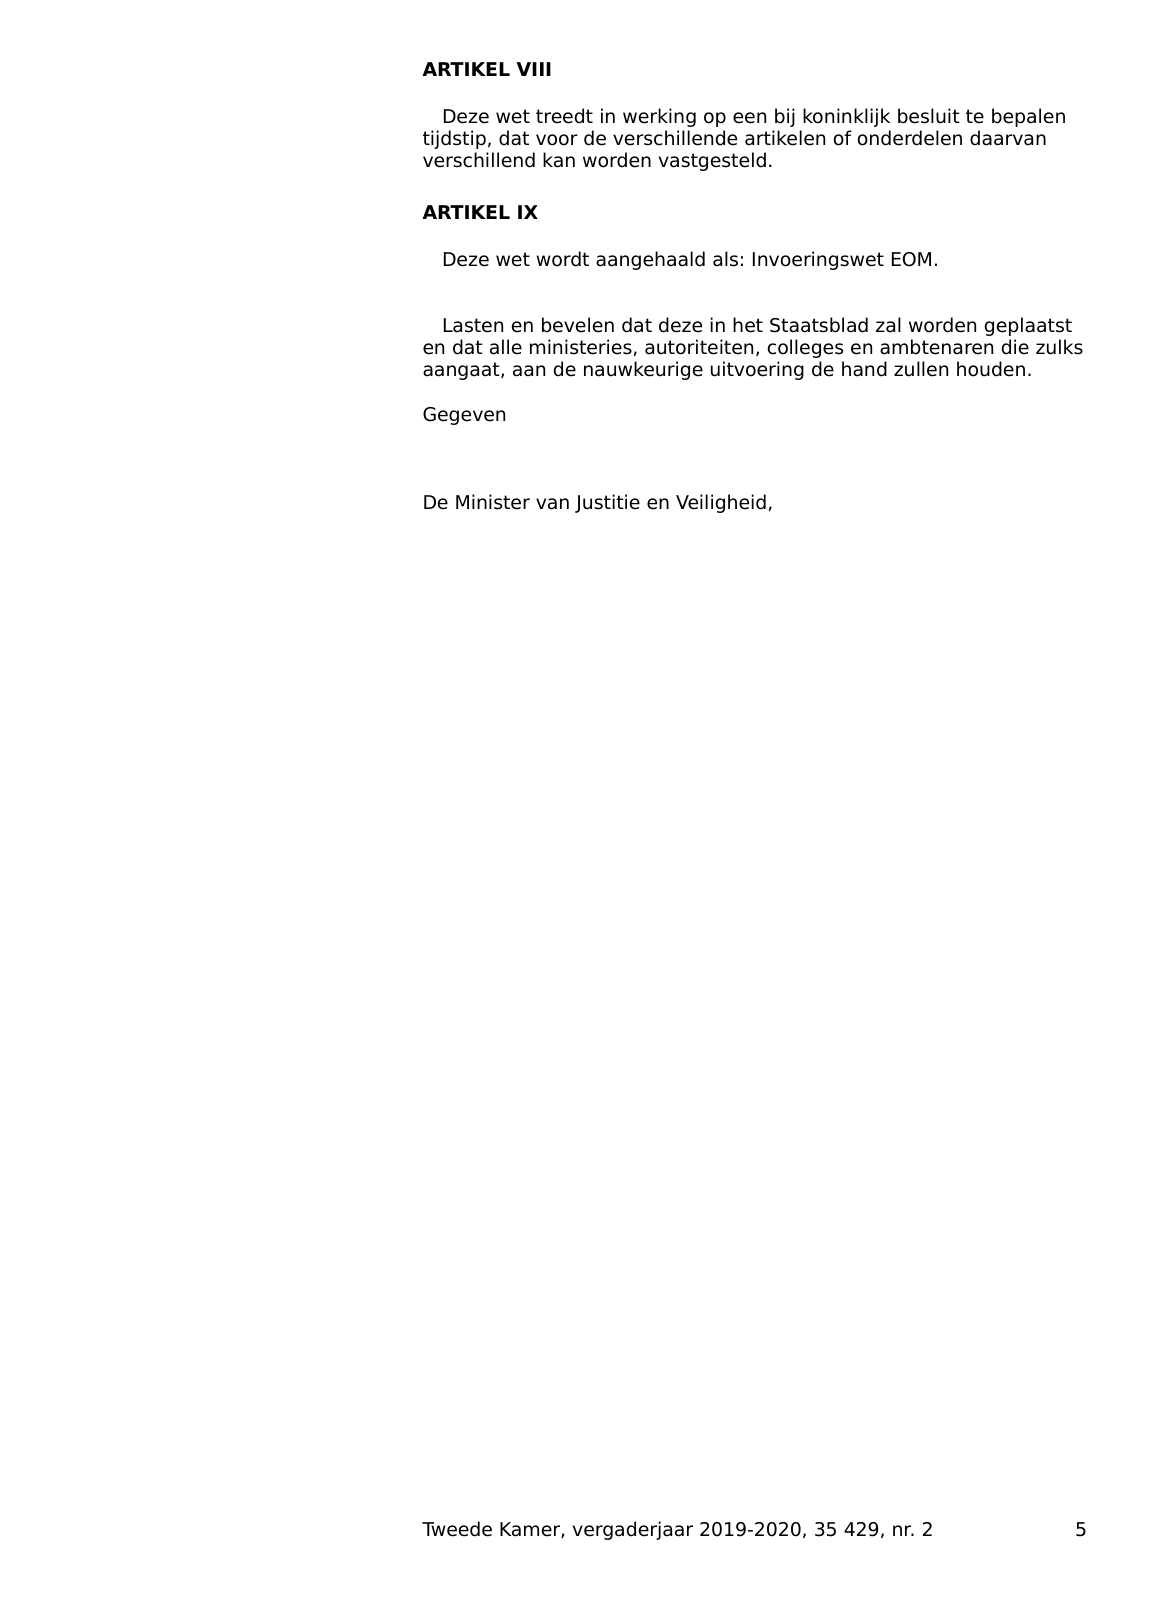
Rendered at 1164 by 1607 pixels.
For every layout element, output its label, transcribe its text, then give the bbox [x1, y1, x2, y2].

text De Minister van Justitie en Veiligheid, [422, 492, 1087, 514]
text Gegeven [422, 403, 1087, 425]
subtitle ARTIKEL IX [422, 202, 1087, 224]
subtitle ARTIKEL VIII [422, 59, 1087, 81]
text Deze wet wordt aangehaald als: Invoeringswet EOM. [422, 249, 1087, 271]
text Lasten en bevelen dat deze in het Staatsblad zal worden geplaatst en dat alle ministeries, autoriteiten, colleges en ambtenaren die zulks aangaat, aan de nauwkeurige uitvoering de hand zullen houden. [422, 315, 1087, 381]
text Deze wet treedt in werking op een bij koninklijk besluit te bepalen tijdstip, dat voor de verschillende artikelen of onderdelen daarvan verschillend kan worden vastgesteld. [422, 106, 1087, 172]
